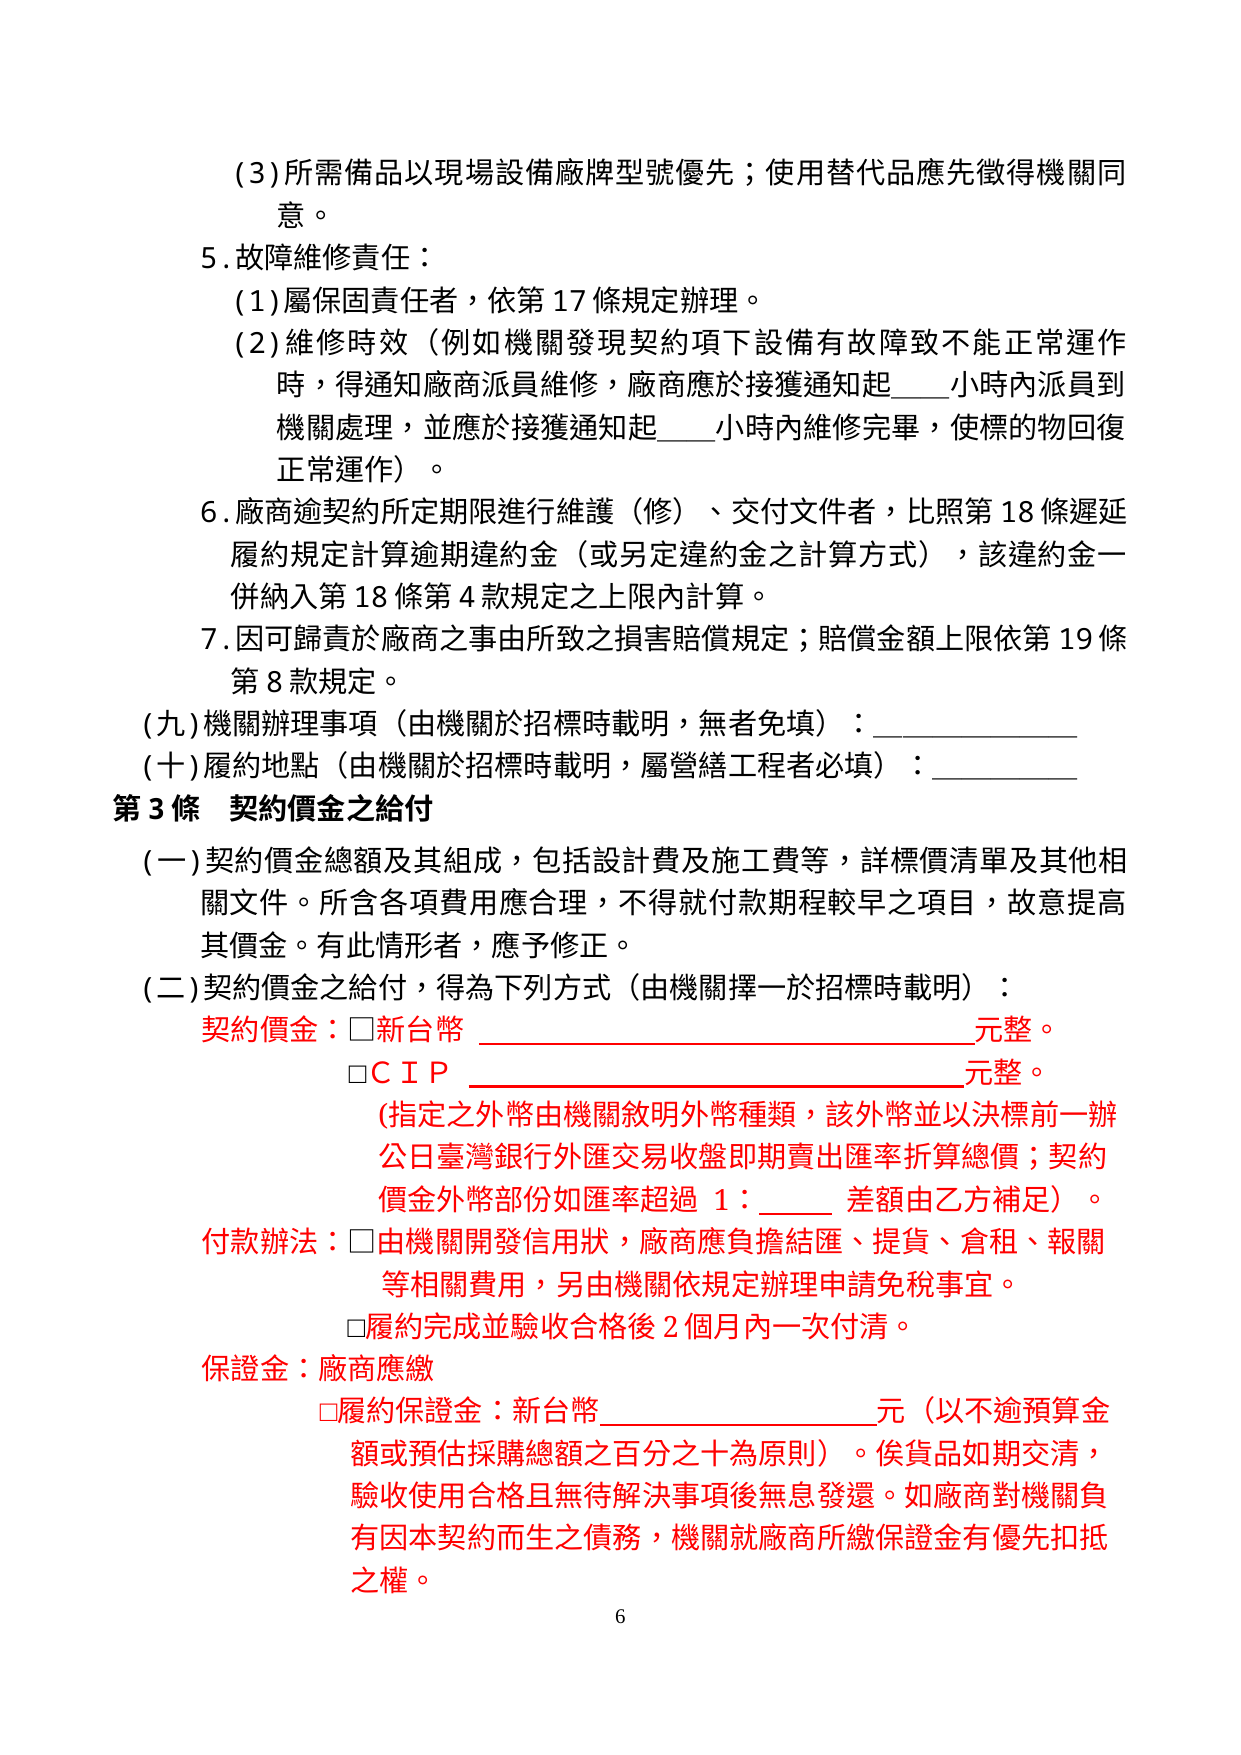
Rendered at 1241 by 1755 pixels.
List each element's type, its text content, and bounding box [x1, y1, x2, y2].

text (二)契約價金之給付，得為下列方式（由機關擇一於招標時載明）： [139, 964, 1128, 1007]
text 付款辦法：□由機關開發信用狀，廠商應負擔結匯、提貨、倉租、報關等相關費用，另由機關依規定辦理申請免稅事宜。 [201, 1219, 1128, 1303]
text □履約完成並驗收合格後2個月內一次付清。 [194, 1303, 1128, 1346]
text 保證金：廠商應繳 [201, 1346, 1128, 1388]
text 契約價金：□新台幣 元整。 [201, 1007, 1128, 1049]
text (3)所需備品以現場設備廠牌型號優先；使用替代品應先徵得機關同意。 [231, 150, 1128, 235]
text 7.因可歸責於廠商之事由所致之損害賠償規定；賠償金額上限依第19條第8款規定。 [200, 616, 1128, 701]
text □履約保證金：新台幣 元（以不逾預算金額或預估採購總額之百分之十為原則）。俟貨品如期交清，驗收使用合格且無待解決事項後無息發還。如廠商對機關負有因本契約而生之債務，機關就廠商所繳保證金有優先扣抵之權。 [319, 1388, 1128, 1599]
text (九)機關辦理事項（由機關於招標時載明，無者免填）：＿＿＿＿＿＿＿ [139, 701, 1128, 743]
text 6.廠商逾契約所定期限進行維護（修）、交付文件者，比照第18條遲延履約規定計算逾期違約金（或另定違約金之計算方式），該違約金一併納入第18條第4款規定之上限內計算。 [200, 489, 1128, 616]
text 第3條 契約價金之給付 [112, 785, 1128, 828]
text (2)維修時效（例如機關發現契約項下設備有故障致不能正常運作時，得通知廠商派員維修，廠商應於接獲通知起＿＿小時內派員到機關處理，並應於接獲通知起＿＿小時內維修完畢，使標的物回復正常運作）。 [231, 319, 1128, 489]
text (十)履約地點（由機關於招標時載明，屬營繕工程者必填）：＿＿＿＿＿ [139, 743, 1128, 785]
text (1)屬保固責任者，依第17條規定辦理。 [231, 277, 1128, 319]
text 5.故障維修責任： [200, 235, 1128, 277]
text (一)契約價金總額及其組成，包括設計費及施工費等，詳標價清單及其他相關文件。所含各項費用應合理，不得就付款期程較早之項目，故意提高其價金。有此情形者，應予修正。 [139, 838, 1128, 964]
text □ＣＩＰ 元整。 [349, 1049, 1128, 1092]
text (指定之外幣由機關敘明外幣種類，該外幣並以決標前一辦公日臺灣銀行外匯交易收盤即期賣出匯率折算總價；契約價金外幣部份如匯率超過 1： 差額由乙方補足）。 [378, 1092, 1128, 1219]
